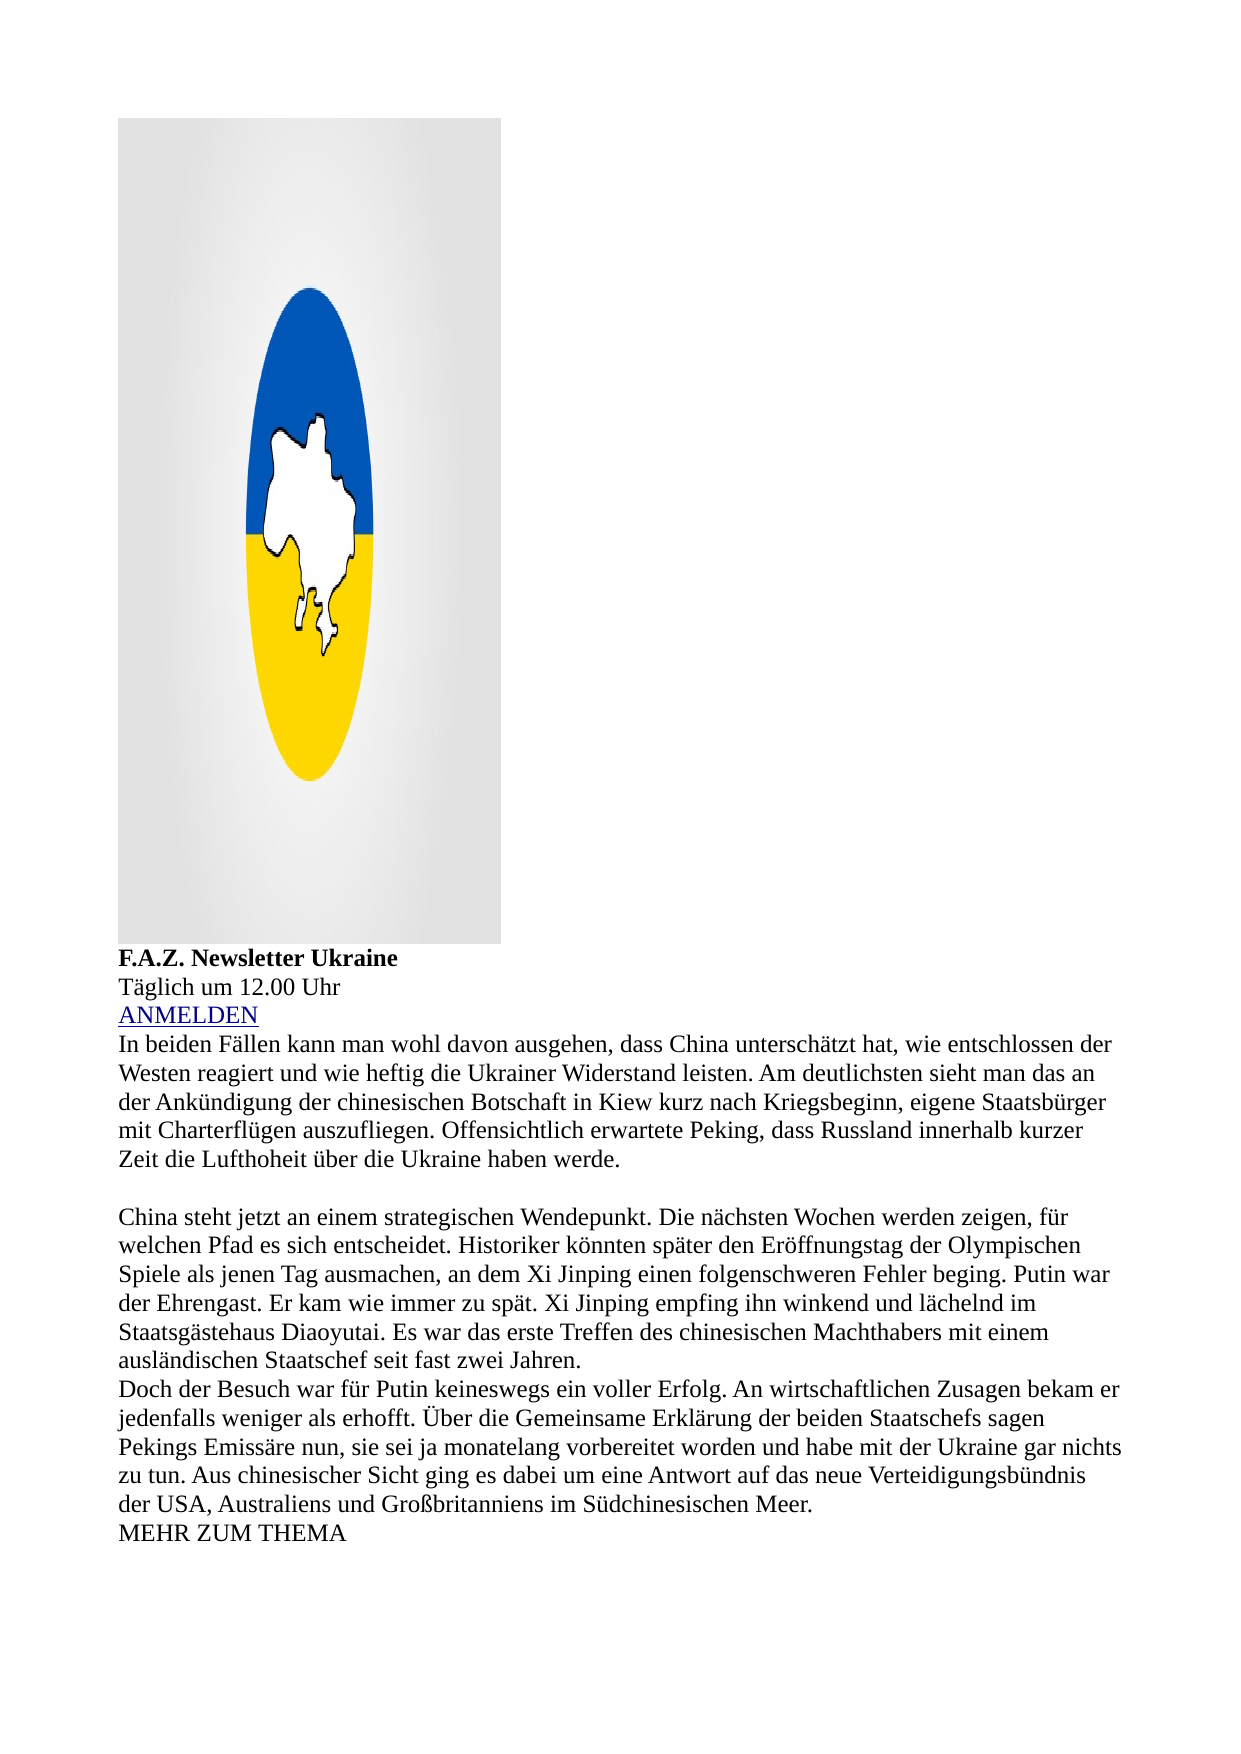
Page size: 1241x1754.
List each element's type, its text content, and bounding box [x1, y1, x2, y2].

text ANMELDEN [118, 1001, 1122, 1029]
text Doch der Besuch war für Putin keineswegs ein voller Erfolg. An wirtschaftlichen Zusagen bekam er jedenfalls weniger als erhofft. Über die Gemeinsame Erklärung der beiden Staatschefs sagen Pekings Emissäre nun, sie sei ja monatelang vorbereitet worden und habe mit der Ukraine gar nichts zu tun. Aus chinesischer Sicht ging es dabei um eine Antwort auf das neue Verteidigungsbündnis der USA, Australiens und Großbritanniens im Südchinesischen Meer. [118, 1374, 1122, 1518]
text In beiden Fällen kann man wohl davon ausgehen, dass China unterschätzt hat, wie entschlossen der Westen reagiert und wie heftig die Ukrainer Widerstand leisten. Am deutlichsten sieht man das an der Ankündigung der chinesischen Botschaft in Kiew kurz nach Kriegsbeginn, eigene Staatsbürger mit Charterflügen auszufliegen. Offensichtlich erwartete Peking, dass Russland innerhalb kurzer Zeit die Lufthoheit über die Ukraine haben werde. [118, 1029, 1122, 1173]
text MEHR ZUM THEMA [118, 1518, 1122, 1547]
text Täglich um 12.00 Uhr [118, 972, 1122, 1001]
text F.A.Z. Newsletter Ukraine [118, 943, 1122, 972]
text China steht jetzt an einem strategischen Wendepunkt. Die nächsten Wochen werden zeigen, für welchen Pfad es sich entscheidet. Historiker könnten später den Eröffnungstag der Olympischen Spiele als jenen Tag ausmachen, an dem Xi Jinping einen folgenschweren Fehler beging. Putin war der Ehrengast. Er kam wie immer zu spät. Xi Jinping empfing ihn winkend und lächelnd im Staatsgästehaus Diaoyutai. Es war das erste Treffen des chinesischen Machthabers mit einem ausländischen Staatschef seit fast zwei Jahren. [118, 1202, 1122, 1374]
picture [118, 118, 501, 944]
